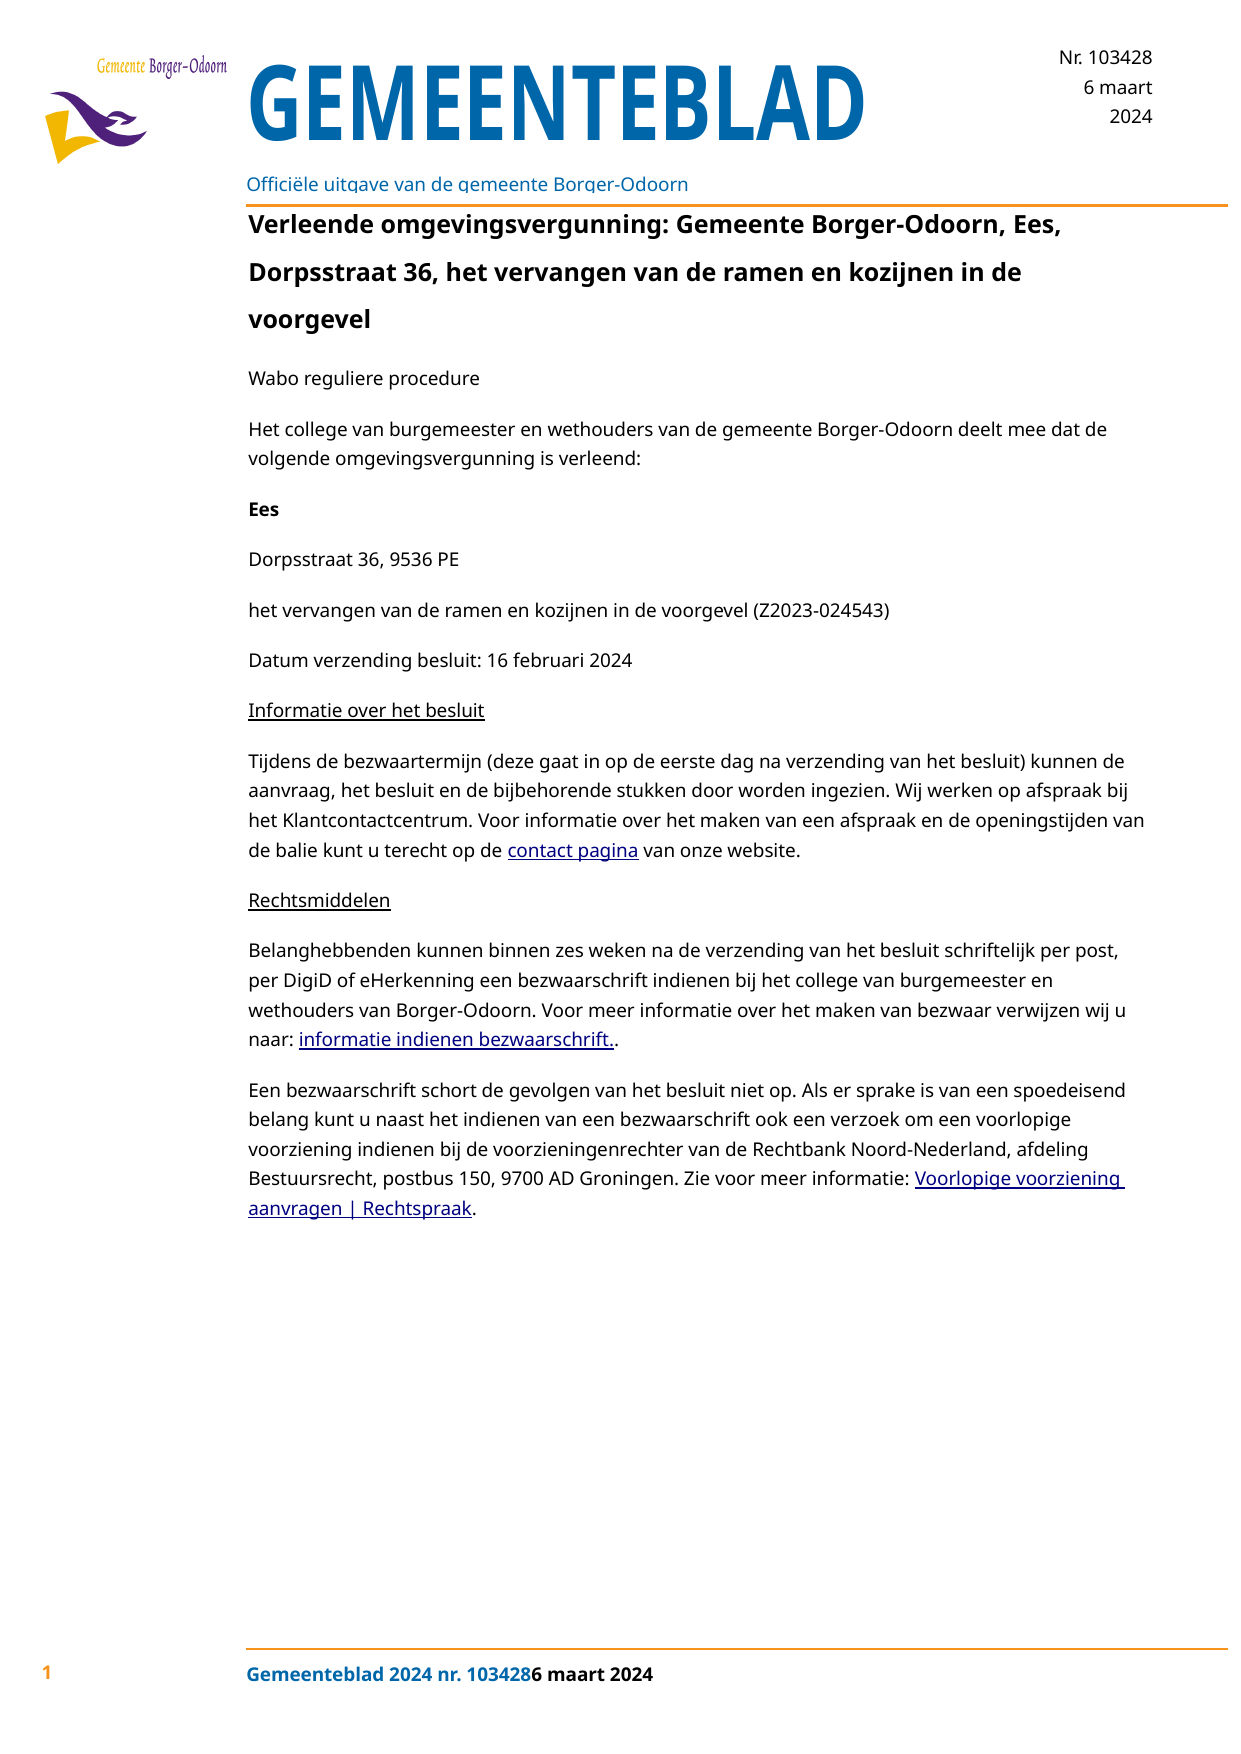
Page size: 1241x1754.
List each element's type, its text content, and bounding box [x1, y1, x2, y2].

text Ees [248, 496, 1152, 522]
text Informatie over het besluit [248, 698, 1152, 723]
text Datum verzending besluit: 16 februari 2024 [248, 647, 1152, 673]
text Een bezwaarschrift schort de gevolgen van het besluit niet op. Als er sprake is van een spoedeisend belang kunt u naast het indienen van een bezwaarschrift ook een verzoek om een voorlopige voorziening indienen bij de voorzieningenrechter van de Rechtbank Noord-Nederland, afdeling Bestuursrecht, postbus 150, 9700 AD Groningen. Zie voor meer informatie: Voorlopige voorziening aanvragen | Rechtspraak. [248, 1077, 1152, 1221]
text Rechtsmiddelen [248, 887, 1152, 913]
text het vervangen van de ramen en kozijnen in de voorgevel (Z2023-024543) [248, 597, 1152, 622]
text Dorpsstraat 36, 9536 PE [248, 546, 1152, 572]
text Wabo reguliere procedure [248, 366, 1152, 391]
picture [41, 47, 231, 172]
text Tijdens de bezwaartermijn (deze gaat in op de eerste dag na verzending van het besluit) kunnen de aanvraag, het besluit en de bijbehorende stukken door worden ingezien. Wij werken op afspraak bij het Klantcontactcentrum. Voor informatie over het maken van een afspraak en de openingstijden van de balie kunt u terecht op de contact pagina van onze website. [248, 748, 1152, 862]
text Het college van burgemeester en wethouders van de gemeente Borger-Odoorn deelt mee dat de volgende omgevingsvergunning is verleend: [248, 416, 1152, 471]
text Verleende omgevingsvergunning: Gemeente Borger-Odoorn, Ees, Dorpsstraat 36, het vervangen van de ramen en kozijnen in de voorgevel [248, 207, 1152, 336]
text Belanghebbenden kunnen binnen zes weken na de verzending van het besluit schriftelijk per post, per DigiD of eHerkenning een bezwaarschrift indienen bij het college van burgemeester en wethouders van Borger-Odoorn. Voor meer informatie over het maken van bezwaar verwijzen wij u naar: informatie indienen bezwaarschrift.. [248, 938, 1152, 1052]
